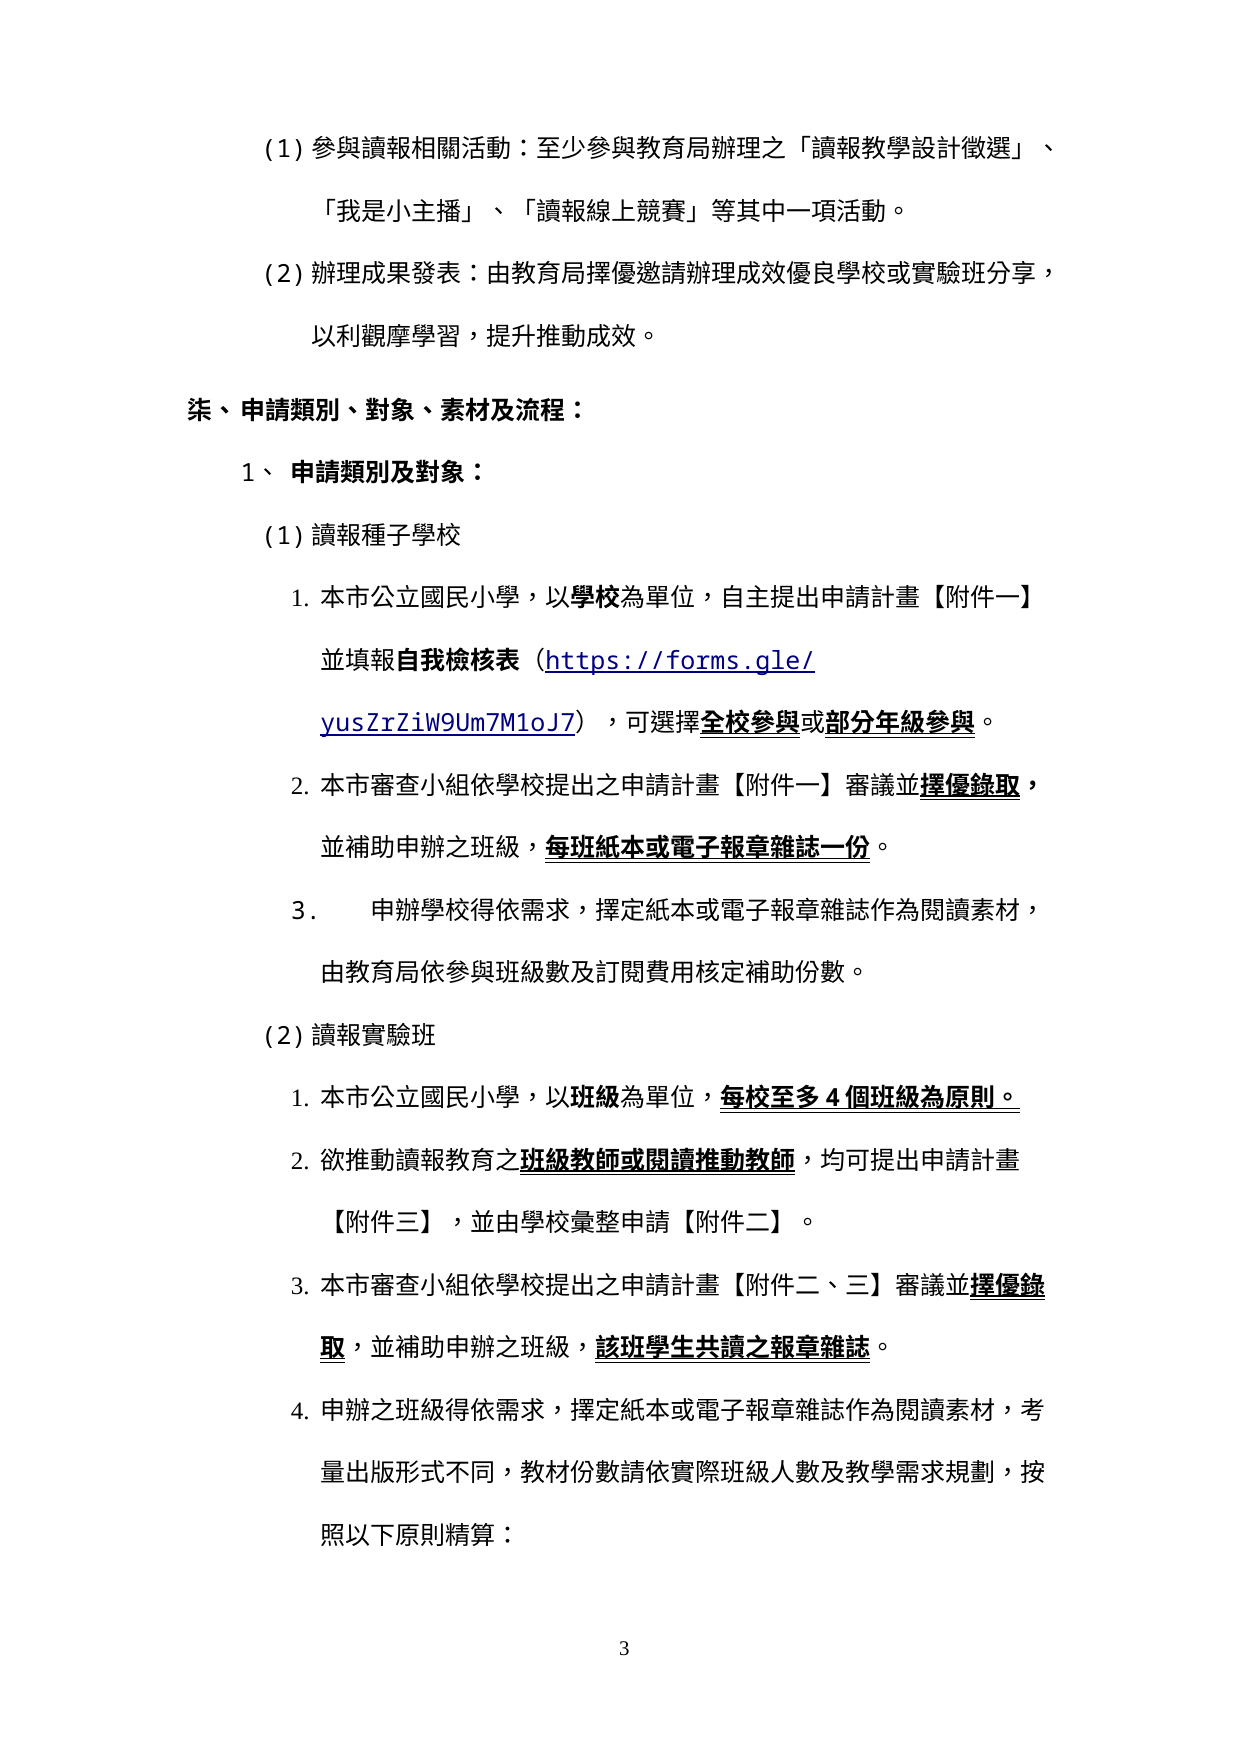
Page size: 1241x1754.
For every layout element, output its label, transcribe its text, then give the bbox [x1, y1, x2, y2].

list 申請類別及對象： [240, 429, 1053, 492]
list 讀報種子學校 [261, 492, 1053, 554]
list 本市審查小組依學校提出之申請計畫【附件二、三】審議並擇優錄取，並補助申辦之班級，該班學生共讀之報章雜誌。 [291, 1242, 1053, 1367]
list 本市公立國民小學，以班級為單位，每校至多4個班級為原則。 [291, 1054, 1053, 1117]
list 辦理成果發表：由教育局擇優邀請辦理成效優良學校或實驗班分享，以利觀摩學習，提升推動成效。 [261, 230, 1053, 355]
list 申辦學校得依需求，擇定紙本或電子報章雜誌作為閱讀素材，由教育局依參與班級數及訂閱費用核定補助份數。 [291, 867, 1053, 992]
list 申辦之班級得依需求，擇定紙本或電子報章雜誌作為閱讀素材，考量出版形式不同，教材份數請依實際班級人數及教學需求規劃，按照以下原則精算： [291, 1367, 1053, 1554]
list 讀報實驗班 [261, 992, 1053, 1054]
list 欲推動讀報教育之班級教師或閱讀推動教師，均可提出申請計畫【附件三】，並由學校彙整申請【附件二】。 [291, 1117, 1053, 1242]
list 本市公立國民小學，以學校為單位，自主提出申請計畫【附件一】並填報自我檢核表（https://forms.gle/yusZrZiW9Um7M1oJ7），可選擇全校參與或部分年級參與。 [291, 554, 1053, 742]
list 本市審查小組依學校提出之申請計畫【附件一】審議並擇優錄取，並補助申辦之班級，每班紙本或電子報章雜誌一份。 [291, 742, 1053, 867]
list 申請類別、對象、素材及流程： [187, 367, 1053, 429]
list 參與讀報相關活動：至少參與教育局辦理之「讀報教學設計徵選」、「我是小主播」、「讀報線上競賽」等其中一項活動。 [261, 105, 1053, 230]
